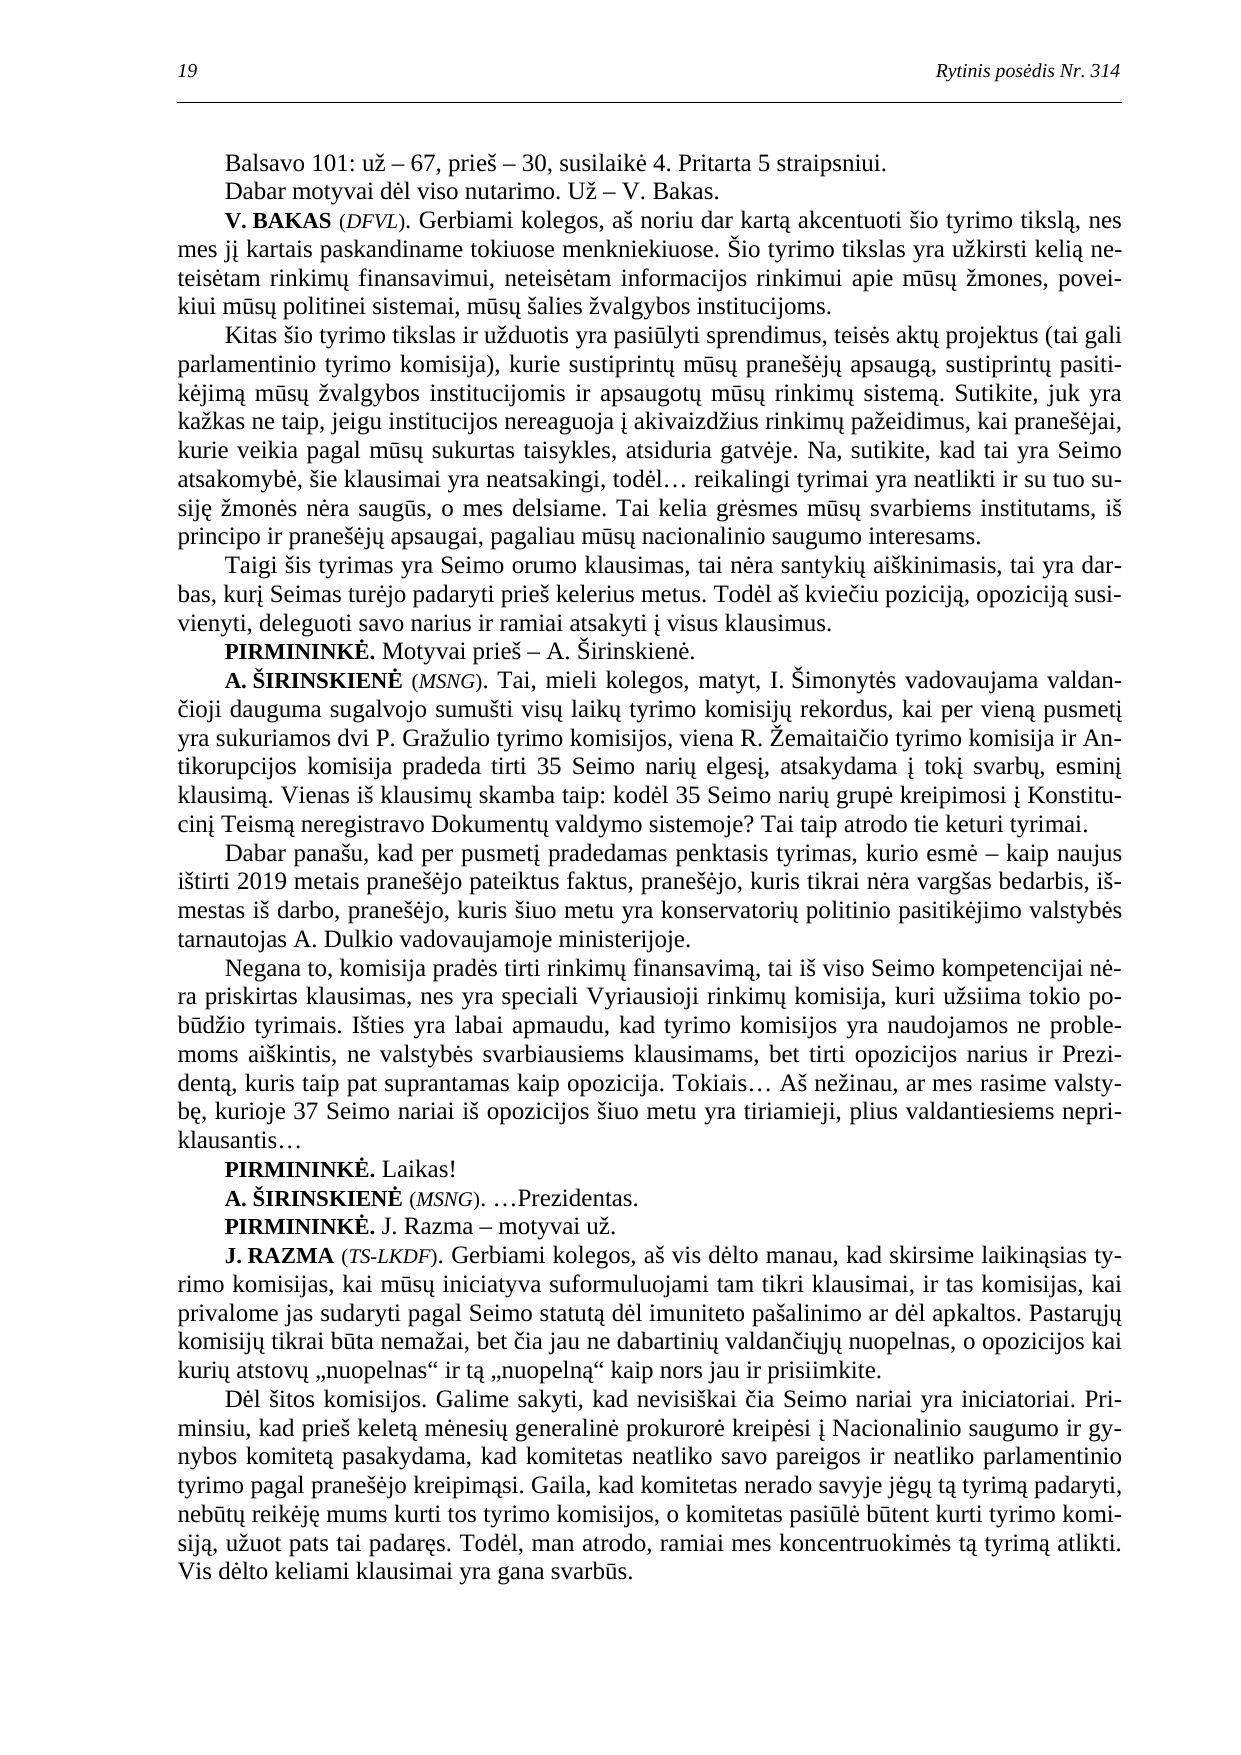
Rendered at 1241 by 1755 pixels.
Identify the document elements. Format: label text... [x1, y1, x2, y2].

text A. ŠIRINSKIENĖ (MSNG). …Pre­zi­den­tas. [177, 1183, 1122, 1211]
text A. ŠIRINSKIENĖ (MSNG). Tai, mie­li ko­le­gos, ma­tyt, I. Ši­mo­ny­tės va­do­vau­ja­ma val­dan­čio­ji dau­gu­ma su­gal­vo­jo su­muš­ti vi­sų lai­kų ty­ri­mo ko­mi­si­jų re­kor­dus, kai per vie­ną pus­me­tį yra su­ku­ria­mos dvi P. Gra­žu­lio ty­ri­mo ko­mi­si­jos, vie­na R. Že­mai­tai­čio ty­ri­mo ko­mi­si­ja ir An­ti­ko­rup­ci­jos ko­mi­si­ja pra­de­da tir­ti 35 Sei­mo na­rių el­ge­sį, at­sa­ky­da­ma į to­kį svar­bų, es­mi­nį klau­si­mą. Vie­nas iš klau­si­mų skam­ba taip: ko­dėl 35 Sei­mo na­rių gru­pė krei­pi­mo­si į Kon­sti­tu­ci­nį Teis­mą ne­re­gist­ra­vo Do­ku­men­tų val­dy­mo sis­te­mo­je? Tai taip at­ro­do tie ke­tu­ri ty­ri­mai. [177, 665, 1122, 838]
text PIRMININKĖ. J. Raz­ma – mo­ty­vai už. [177, 1211, 1122, 1240]
text J. RAZMA (TS-LKDF). Ger­bia­mi ko­le­gos, aš vis dėl­to ma­nau, kad skir­si­me lai­ki­ną­sias ty­ri­mo ko­mi­si­jas, kai mū­sų ini­cia­ty­va su­for­mu­luo­ja­mi tam tik­ri klau­si­mai, ir tas ko­mi­si­jas, kai pri­va­lo­me jas su­da­ry­ti pa­gal Sei­mo sta­tu­tą dėl imu­ni­te­to pa­ša­li­ni­mo ar dėl ap­kal­tos. Pas­ta­rų­jų ko­mi­si­jų tik­rai bū­ta ne­ma­žai, bet čia jau ne da­bar­ti­nių val­dan­čių­jų nuo­pel­nas, o opo­zi­ci­jos kai ku­rių at­sto­vų „nuo­pel­nas“ ir tą „nuo­pel­ną“ kaip nors jau ir pri­si­im­ki­te. [177, 1240, 1122, 1384]
text Da­bar pa­na­šu, kad per pus­me­tį pra­de­da­mas penk­ta­sis ty­ri­mas, ku­rio es­mė – kaip nau­jus iš­tir­ti 2019 me­tais pra­ne­šė­jo pa­teik­tus fak­tus, pra­ne­šė­jo, ku­ris tik­rai nė­ra varg­šas be­dar­bis, iš­mes­tas iš dar­bo, pra­ne­šė­jo, ku­ris šiuo me­tu yra kon­ser­va­to­rių po­li­ti­nio pa­si­ti­kė­ji­mo vals­ty­bės tar­nau­to­jas A. Dul­kio va­do­vau­ja­mo­je mi­nis­te­ri­jo­je. [177, 838, 1122, 953]
text Bal­sa­vo 101: už – 67, prieš – 30, su­si­lai­kė 4. Pri­tar­ta 5 straips­niui. [177, 148, 1122, 176]
text Da­bar mo­ty­vai dėl vi­so nu­ta­ri­mo. Už – V. Ba­kas. [177, 176, 1122, 205]
text PIRMININKĖ. Lai­kas! [177, 1154, 1122, 1183]
text Dėl ši­tos ko­mi­si­jos. Ga­li­me sa­ky­ti, kad ne­vi­siš­kai čia Sei­mo na­riai yra ini­cia­to­riai. Pri­min­siu, kad prieš ke­le­tą mė­ne­sių ge­ne­ra­li­nė pro­ku­ro­rė krei­pė­si į Na­cio­na­li­nio sau­gu­mo ir gy­ny­bos ko­mi­te­tą pa­sa­ky­da­ma, kad ko­mi­te­tas ne­at­li­ko sa­vo pa­rei­gos ir ne­at­li­ko par­la­men­ti­nio ty­ri­mo pa­gal pra­ne­šė­jo krei­pi­mą­si. Gai­la, kad ko­mi­te­tas ne­ra­do sa­vyje jė­gų tą ty­ri­mą pa­da­ry­ti, ne­bū­tų rei­kė­ję mums kur­ti tos ty­ri­mo ko­mi­si­jos, o ko­mi­te­tas pa­siū­lė bū­tent kur­ti ty­ri­mo ko­mi­si­ją, užuot pats tai pa­da­ręs. To­dėl, man at­ro­do, ra­miai mes kon­cen­truo­ki­mės tą ty­ri­mą at­lik­ti. Vis dėl­to ke­lia­mi klau­si­mai yra gana svar­būs. [177, 1384, 1122, 1585]
text PIRMININKĖ. Mo­ty­vai prieš – A. Ši­rins­kie­nė. [177, 636, 1122, 665]
text Tai­gi šis ty­ri­mas yra Sei­mo oru­mo klau­si­mas, tai nė­ra san­ty­kių aiš­ki­ni­ma­sis, tai yra dar­bas, ku­rį Sei­mas tu­rė­jo pa­da­ry­ti prieš ke­le­rius me­tus. To­dėl aš kvie­čiu po­zi­ci­ją, opo­zi­ci­ją su­si­vie­ny­ti, de­le­guo­ti sa­vo na­rius ir ra­miai at­sa­ky­ti į vi­sus klau­si­mus. [177, 550, 1122, 636]
text Ki­tas šio ty­ri­mo tiks­las ir už­duo­tis yra pa­siū­ly­ti spren­di­mus, tei­sės ak­tų pro­jek­tus (tai ga­li par­la­men­ti­nio ty­ri­mo ko­mi­si­ja), ku­rie su­stip­rin­tų mū­sų pra­ne­šė­jų ap­sau­gą, su­stip­rin­tų pa­si­ti­kė­ji­mą mū­sų žval­gy­bos ins­ti­tu­ci­jo­mis ir ap­sau­go­tų mū­sų rin­ki­mų sis­te­mą. Su­ti­ki­te, juk yra kaž­kas ne taip, jei­gu ins­ti­tu­ci­jos ne­re­a­guo­ja į aki­vaiz­džius rin­ki­mų pa­žei­di­mus, kai pra­ne­šė­jai, ku­rie vei­kia pa­gal mū­sų su­kur­tas tai­syk­les, at­si­du­ria gat­vė­je. Na, su­ti­ki­te, kad tai yra Sei­mo at­sa­ko­my­bė, šie klau­si­mai yra ne­at­sa­kin­gi, to­dėl… rei­ka­lin­gi ty­ri­mai yra ne­at­lik­ti ir su tuo su­si­ję žmo­nės nė­ra sau­gūs, o mes del­sia­me. Tai ke­lia grės­mes mū­sų svar­biems ins­ti­tu­tams, iš prin­ci­po ir pra­ne­šė­jų ap­sau­gai, pa­ga­liau mū­sų na­cio­na­li­nio sau­gu­mo in­te­re­sams. [177, 320, 1122, 550]
text V. BAKAS (DFVL). Ger­bia­mi ko­le­gos, aš no­riu dar kar­tą ak­cen­tuo­ti šio ty­ri­mo tiks­lą, nes mes jį kar­tais pa­skan­di­na­me to­kiuo­se men­knie­kiuo­se. Šio ty­ri­mo tiks­las yra už­kirs­ti ke­lią ne­tei­sė­tam rin­ki­mų fi­nan­sa­vi­mui, ne­tei­sė­tam in­for­ma­ci­jos rin­ki­mui apie mū­sų žmo­nes, po­vei­kiui mū­sų po­li­ti­nei sis­te­mai, mū­sų ša­lies žval­gy­bos ins­ti­tu­ci­joms. [177, 205, 1122, 320]
text Ne­ga­na to, ko­mi­si­ja pra­dės tir­ti rin­ki­mų fi­nan­sa­vi­mą, tai iš vi­so Sei­mo kom­pe­ten­ci­jai nė­ra pri­skir­tas klau­si­mas, nes yra spe­cia­li Vy­riau­sio­ji rin­ki­mų ko­mi­si­ja, ku­ri už­si­i­ma to­kio po­bū­džio ty­ri­mais. Iš­ties yra la­bai ap­mau­du, kad ty­ri­mo ko­mi­si­jos yra nau­do­ja­mos ne pro­ble­moms aiš­kin­tis, ne vals­ty­bės svar­biau­siems klau­si­mams, bet tir­ti opo­zi­ci­jos na­rius ir Pre­zi­den­tą, ku­ris taip pat su­pran­ta­mas kaip opo­zi­ci­ja. To­kiais… Aš ne­ži­nau, ar mes ­ra­si­me vals­ty­bę, ku­rio­je 37 Sei­mo na­riai iš opo­zi­ci­jos šiuo me­tu yra ti­ria­mie­ji, plius val­dan­tie­siems ne­pri­klau­san­tis… [177, 953, 1122, 1154]
